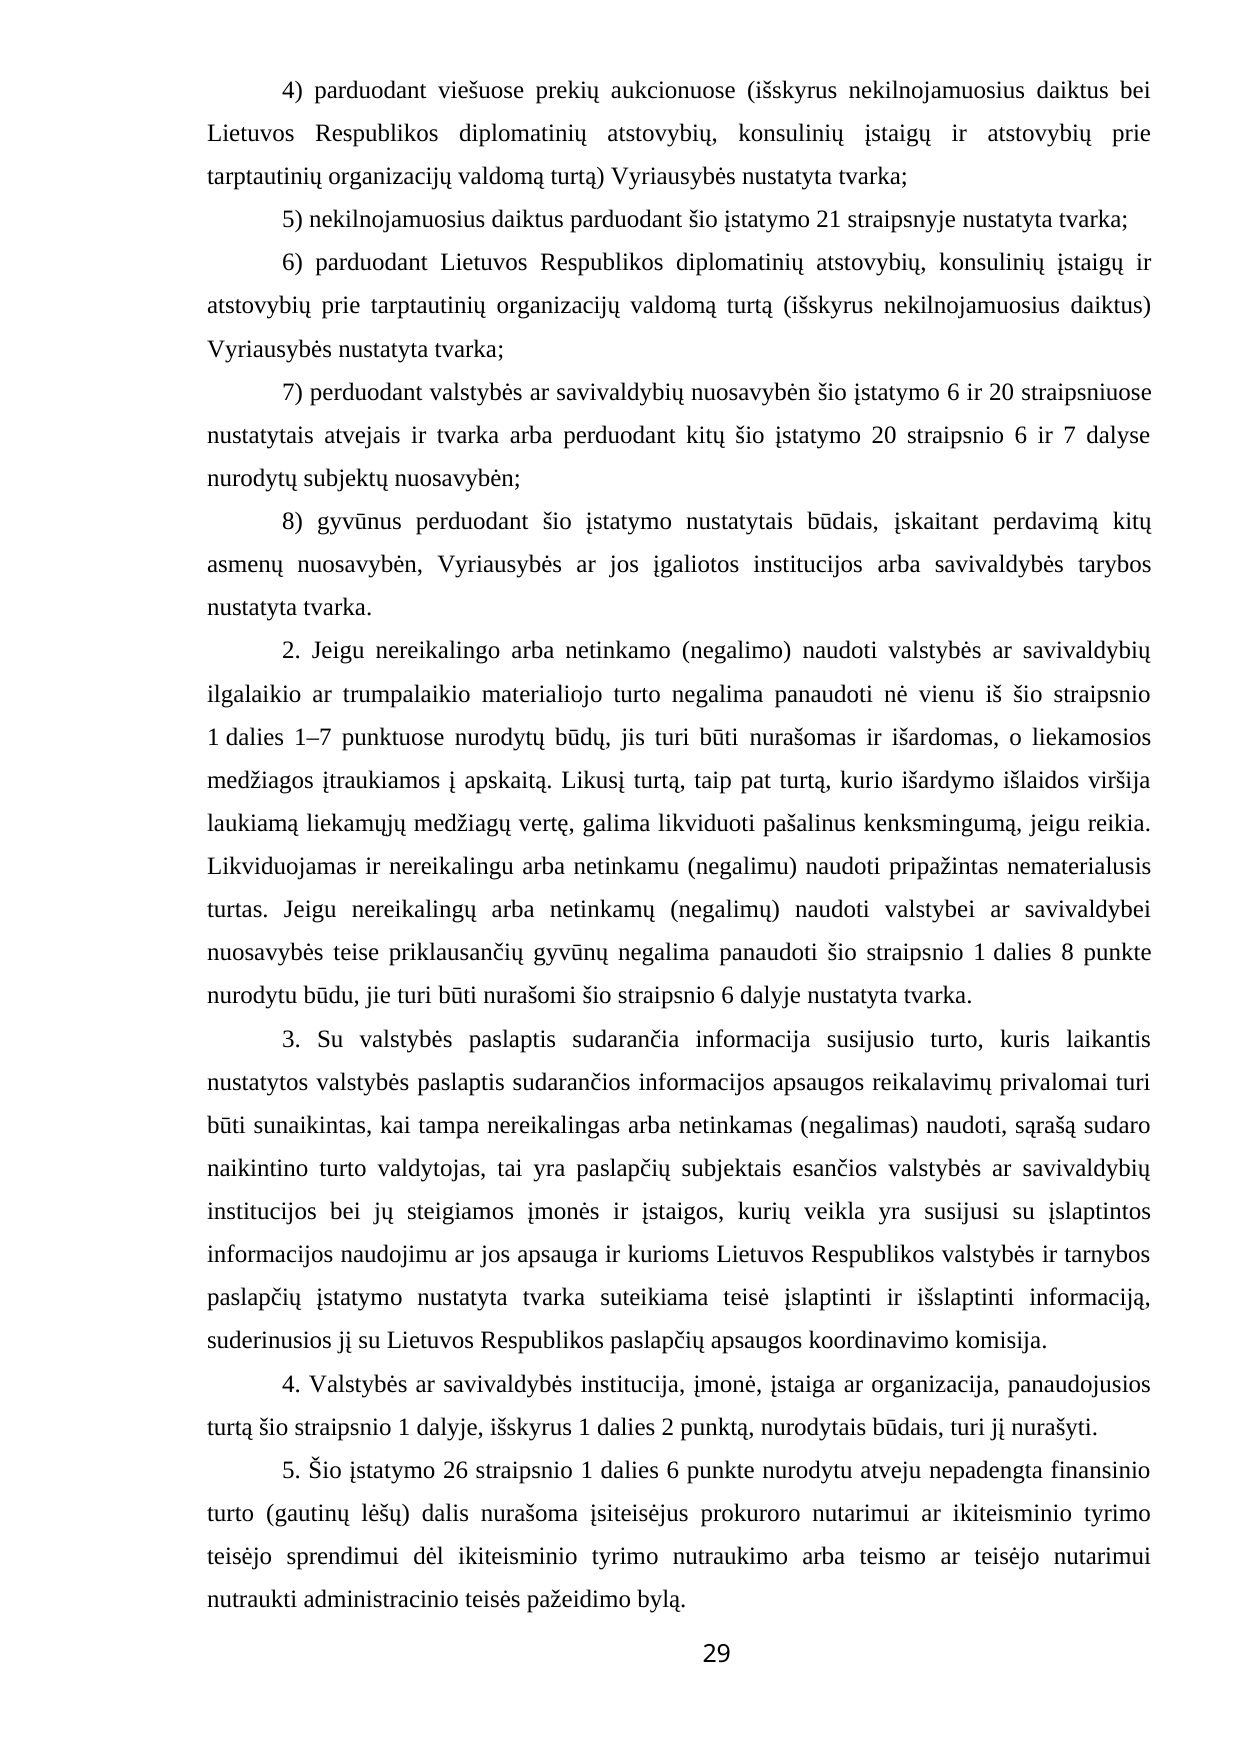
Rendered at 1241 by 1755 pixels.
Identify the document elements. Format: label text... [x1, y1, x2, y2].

text 4) parduodant viešuose prekių aukcionuose (išskyrus nekilnojamuosius daiktus bei Lietuvos Respublikos diplomatinių atstovybių, konsulinių įstaigų ir atstovybių prie tarptautinių organizacijų valdomą turtą) Vyriausybės nustatyta tvarka; [207, 75, 1152, 190]
text 7) perduodant valstybės ar savivaldybių nuosavybėn šio įstatymo 6 ir 20 straipsniuose nustatytais atvejais ir tvarka arba perduodant kitų šio įstatymo 20 straipsnio 6 ir 7 dalyse nurodytų subjektų nuosavybėn; [207, 377, 1152, 492]
text 2. Jeigu nereikalingo arba netinkamo (negalimo) naudoti valstybės ar savivaldybių ilgalaikio ar trumpalaikio materialiojo turto negalima panaudoti nė vienu iš šio straipsnio 1 dalies 1–7 punktuose nurodytų būdų, jis turi būti nurašomas ir išardomas, o liekamosios medžiagos įtraukiamos į apskaitą. Likusį turtą, taip pat turtą, kurio išardymo išlaidos viršija laukiamą liekamųjų medžiagų vertę, galima likviduoti pašalinus kenksmingumą, jeigu reikia. Likviduojamas ir nereikalingu arba netinkamu (negalimu) naudoti pripažintas nematerialusis turtas. Jeigu nereikalingų arba netinkamų (negalimų) naudoti valstybei ar savivaldybei nuosavybės teise priklausančių gyvūnų negalima panaudoti šio straipsnio 1 dalies 8 punkte nurodytu būdu, jie turi būti nurašomi šio straipsnio 6 dalyje nustatyta tvarka. [207, 636, 1152, 1009]
text 4. Valstybės ar savivaldybės institucija, įmonė, įstaiga ar organizacija, panaudojusios turtą šio straipsnio 1 dalyje, išskyrus 1 dalies 2 punktą, nurodytais būdais, turi jį nurašyti. [207, 1369, 1152, 1441]
text 3. Su valstybės paslaptis sudarančia informacija susijusio turto, kuris laikantis nustatytos valstybės paslaptis sudarančios informacijos apsaugos reikalavimų privalomai turi būti sunaikintas, kai tampa nereikalingas arba netinkamas (negalimas) naudoti, sąrašą sudaro naikintino turto valdytojas, tai yra paslapčių subjektais esančios valstybės ar savivaldybių institucijos bei jų steigiamos įmonės ir įstaigos, kurių veikla yra susijusi su įslaptintos informacijos naudojimu ar jos apsauga ir kurioms Lietuvos Respublikos valstybės ir tarnybos paslapčių įstatymo nustatyta tvarka suteikiama teisė įslaptinti ir išslaptinti informaciją, suderinusios jį su Lietuvos Respublikos paslapčių apsaugos koordinavimo komisija. [207, 1024, 1152, 1354]
text 5. Šio įstatymo 26 straipsnio 1 dalies 6 punkte nurodytu atveju nepadengta finansinio turto (gautinų lėšų) dalis nurašoma įsiteisėjus prokuroro nutarimui ar ikiteisminio tyrimo teisėjo sprendimui dėl ikiteisminio tyrimo nutraukimo arba teismo ar teisėjo nutarimui nutraukti administracinio teisės pažeidimo bylą. [207, 1455, 1152, 1613]
text 6) parduodant Lietuvos Respublikos diplomatinių atstovybių, konsulinių įstaigų ir atstovybių prie tarptautinių organizacijų valdomą turtą (išskyrus nekilnojamuosius daiktus) Vyriausybės nustatyta tvarka; [207, 247, 1152, 362]
text 5) nekilnojamuosius daiktus parduodant šio įstatymo 21 straipsnyje nustatyta tvarka; [207, 204, 1152, 233]
text 8) gyvūnus perduodant šio įstatymo nustatytais būdais, įskaitant perdavimą kitų asmenų nuosavybėn, Vyriausybės ar jos įgaliotos institucijos arba savivaldybės tarybos nustatyta tvarka. [207, 506, 1152, 621]
